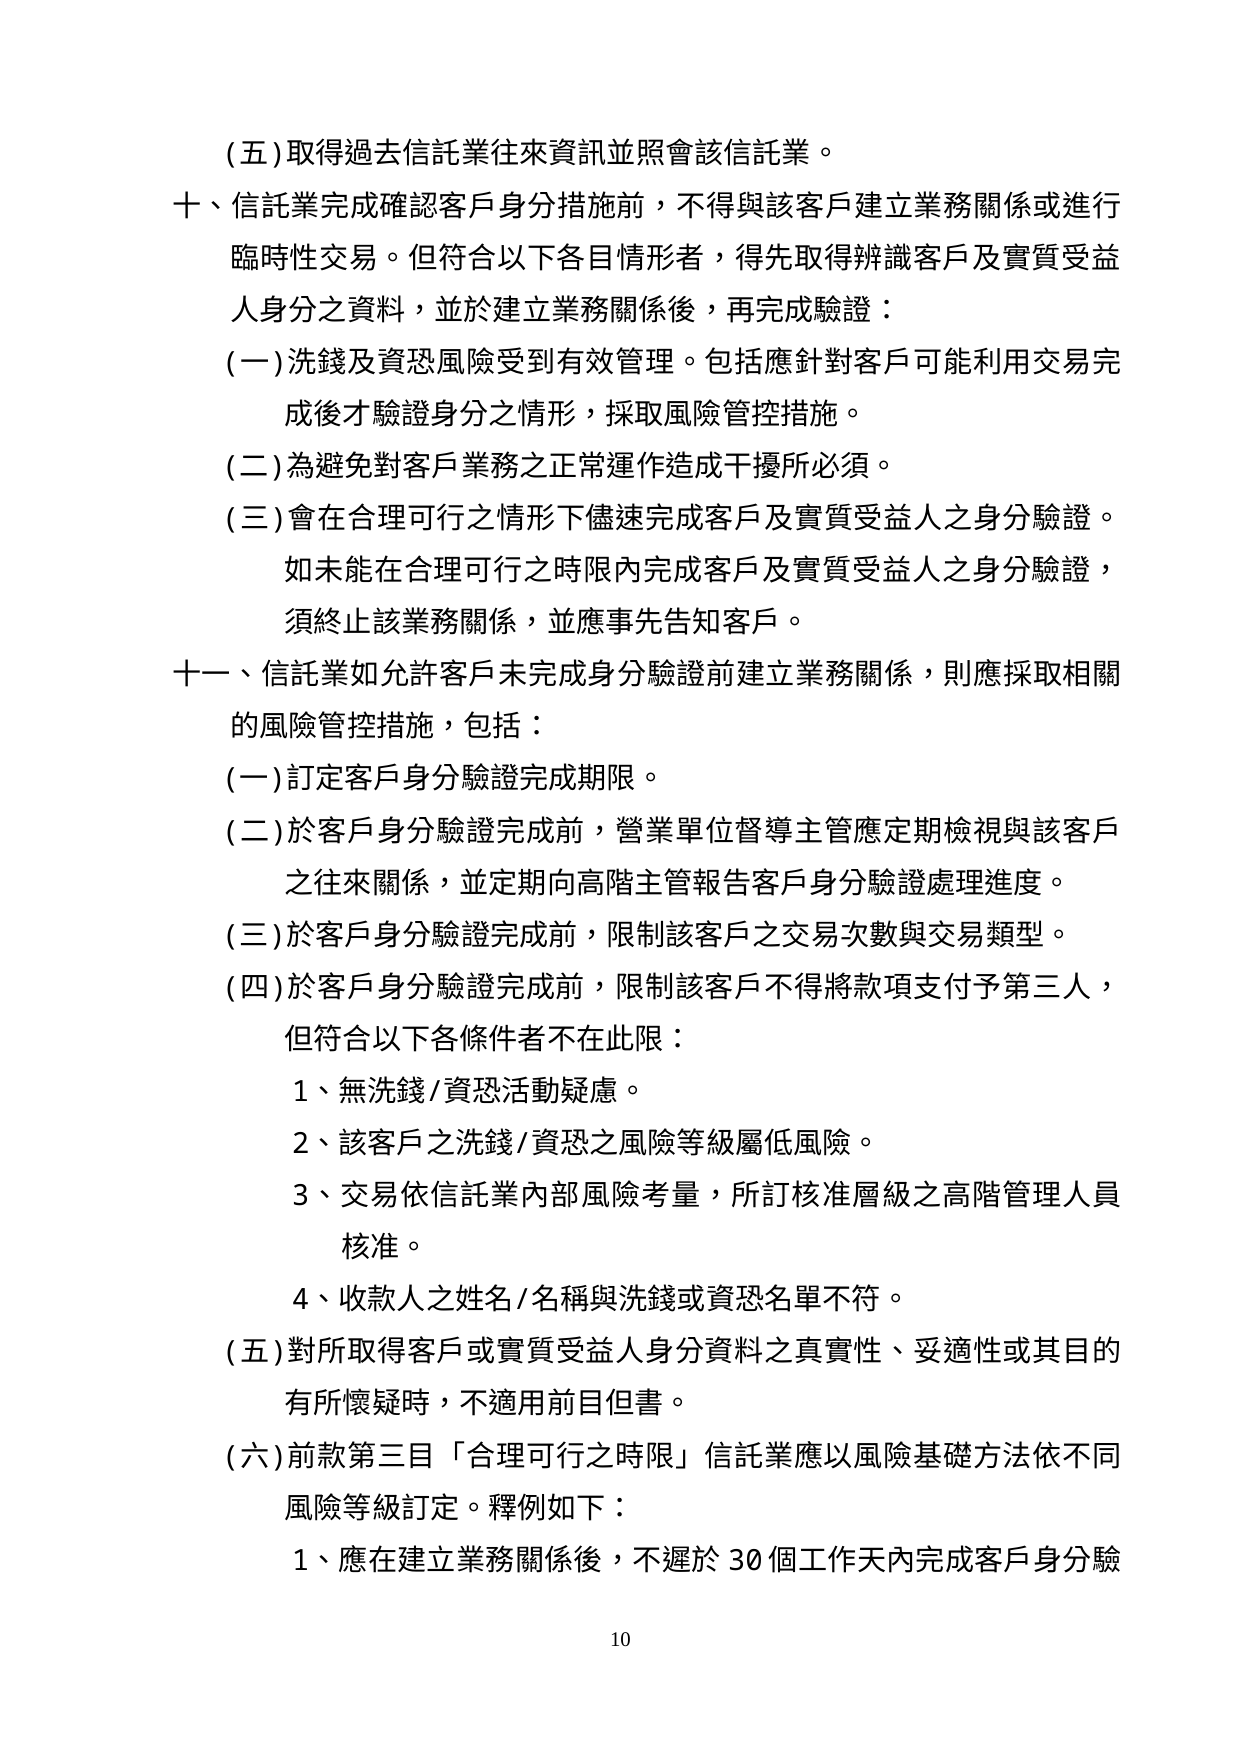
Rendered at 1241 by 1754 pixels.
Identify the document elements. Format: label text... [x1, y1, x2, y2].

text (三)會在合理可行之情形下儘速完成客戶及實質受益人之身分驗證。如未能在合理可行之時限內完成客戶及實質受益人之身分驗證，須終止該業務關係，並應事先告知客戶。 [222, 487, 1122, 643]
text (二)為避免對客戶業務之正常運作造成干擾所必須。 [222, 435, 1122, 487]
text (一)訂定客戶身分驗證完成期限。 [222, 747, 1122, 799]
text 2、該客戶之洗錢/資恐之風險等級屬低風險。 [292, 1112, 1122, 1164]
text 十一、信託業如允許客戶未完成身分驗證前建立業務關係，則應採取相關的風險管控措施，包括： [172, 643, 1122, 747]
text (四)於客戶身分驗證完成前，限制該客戶不得將款項支付予第三人，但符合以下各條件者不在此限： [222, 956, 1122, 1060]
text (六)前款第三目「合理可行之時限」信託業應以風險基礎方法依不同風險等級訂定。釋例如下： [222, 1424, 1122, 1528]
text (五)取得過去信託業往來資訊並照會該信託業。 [222, 122, 1122, 174]
text (五)對所取得客戶或實質受益人身分資料之真實性、妥適性或其目的有所懷疑時，不適用前目但書。 [222, 1320, 1122, 1424]
text 1、無洗錢/資恐活動疑慮。 [292, 1060, 1122, 1112]
text (二)於客戶身分驗證完成前，營業單位督導主管應定期檢視與該客戶之往來關係，並定期向高階主管報告客戶身分驗證處理進度。 [222, 799, 1122, 903]
text 十、信託業完成確認客戶身分措施前，不得與該客戶建立業務關係或進行臨時性交易。但符合以下各目情形者，得先取得辨識客戶及實質受益人身分之資料，並於建立業務關係後，再完成驗證： [172, 174, 1122, 331]
text (一)洗錢及資恐風險受到有效管理。包括應針對客戶可能利用交易完成後才驗證身分之情形，採取風險管控措施。 [222, 331, 1122, 435]
text 4、收款人之姓名/名稱與洗錢或資恐名單不符。 [292, 1268, 1122, 1320]
text (三)於客戶身分驗證完成前，限制該客戶之交易次數與交易類型。 [222, 903, 1122, 956]
text 3、交易依信託業內部風險考量，所訂核准層級之高階管理人員核准。 [292, 1164, 1122, 1268]
text 1、應在建立業務關係後，不遲於30個工作天內完成客戶身分驗 [292, 1528, 1122, 1581]
